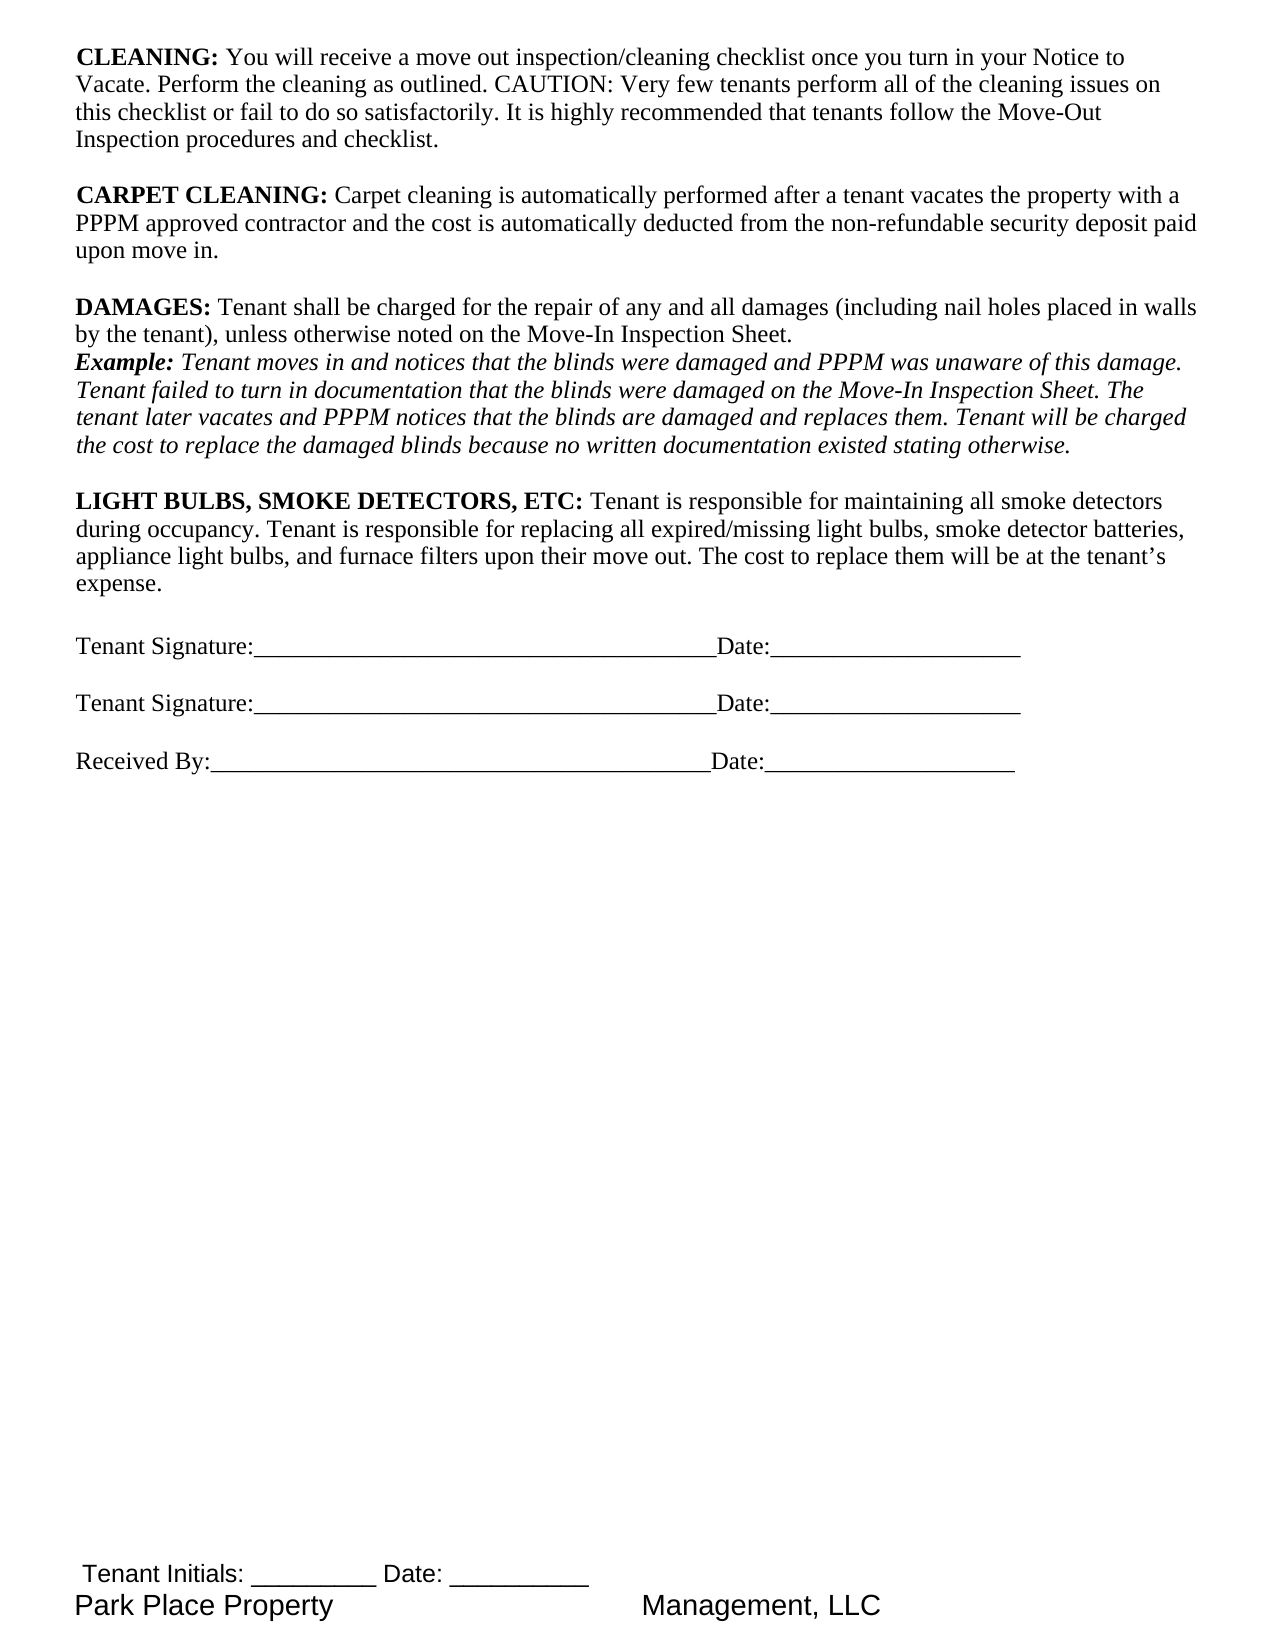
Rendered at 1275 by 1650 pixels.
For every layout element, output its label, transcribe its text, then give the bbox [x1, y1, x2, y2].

text Example: Tenant moves in and notices that the blinds were damaged and PPPM was unaware of this damage. Tenant failed to turn in documentation that the blinds were damaged on the Move-In Inspection Sheet. The tenant later vacates and PPPM notices that the blinds are damaged and replaces them. Tenant will be charged the cost to replace the damaged blinds because no written documentation existed stating otherwise. [74, 349, 1192, 458]
text Tenant Signature:_____________________________________Date:____________________ Tenant Signature:_____________________________________Date:____________________ Received By:________________________________________Date:____________________ [75, 631, 1020, 774]
text Park Place Property [74, 1588, 641, 1622]
text DAMAGES: Tenant shall be charged for the repair of any and all damages (including nail holes placed in walls by the tenant), unless otherwise noted on the Move-In Inspection Sheet. [75, 294, 1203, 348]
text CLEANING: You will receive a move out inspection/cleaning checklist once you turn in your Notice to Vacate. Perform the cleaning as outlined. CAUTION: Very few tenants perform all of the cleaning issues on this checklist or fail to do so satisfactorily. It is highly recommended that tenants follow the Move-Out Inspection procedures and checklist. [75, 43, 1167, 153]
text Management, LLC [641, 1588, 1209, 1622]
text LIGHT BULBS, SMOKE DETECTORS, ETC: Tenant is responsible for maintaining all smoke detectors during occupancy. Tenant is responsible for replacing all expired/missing light bulbs, smoke detector batteries, appliance light bulbs, and furnace filters upon their move out. The cost to replace them will be at the tenant’s expense. [75, 488, 1191, 597]
text CARPET CLEANING: Carpet cleaning is automatically performed after a tenant vacates the property with a PPPM approved contractor and the cost is automatically deducted from the non-refundable security deposit paid upon move in. [75, 182, 1203, 264]
text Tenant Initials: _________ Date: __________ [75, 1559, 1209, 1588]
